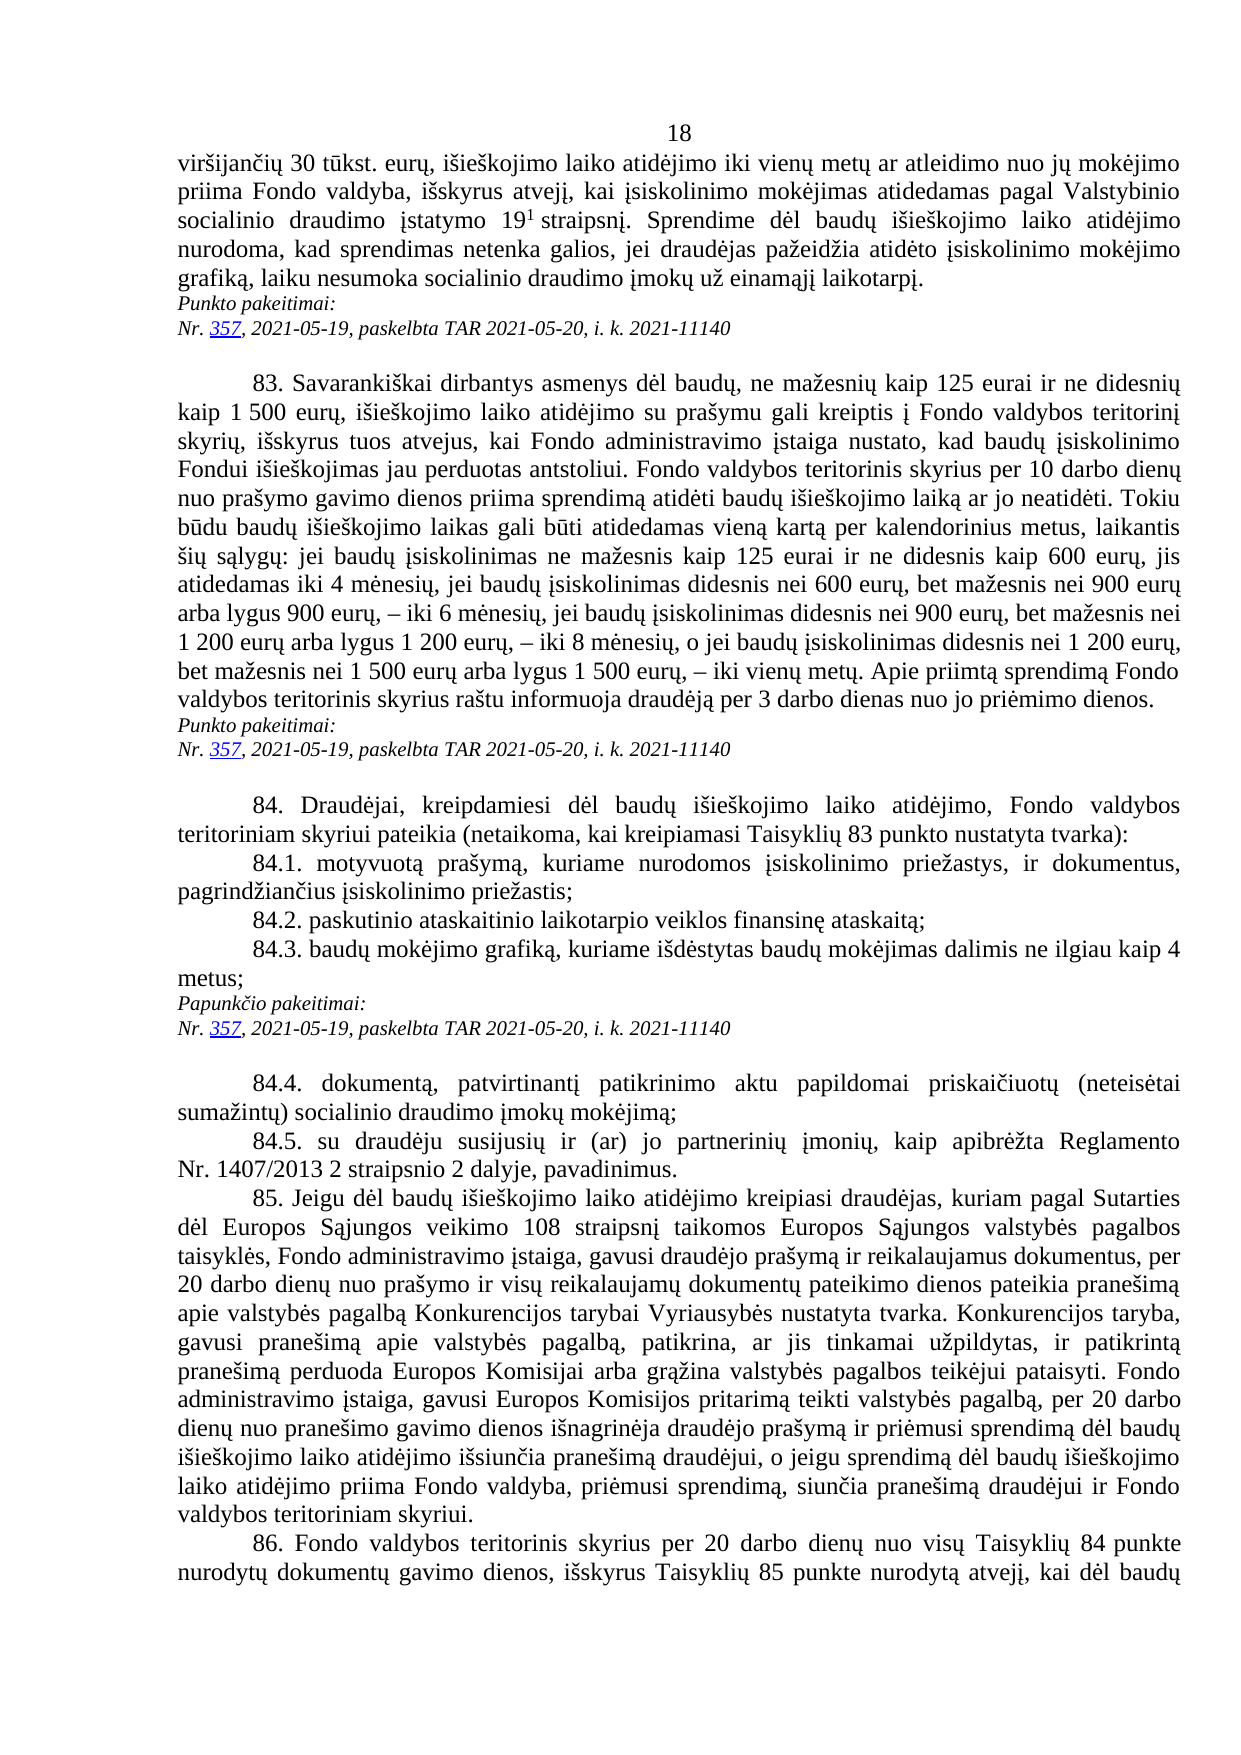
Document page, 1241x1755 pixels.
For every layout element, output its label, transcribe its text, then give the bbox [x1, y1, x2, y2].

text Papunkčio pakeitimai: [177, 991, 1181, 1015]
text Nr. 357, 2021-05-19, paskelbta TAR 2021-05-20, i. k. 2021-11140 [177, 315, 1181, 339]
text Punkto pakeitimai: [177, 713, 1181, 737]
text 84.5. su draudėju susijusių ir (ar) jo partnerinių įmonių, kaip apibrėžta Reglamento Nr. 1407/2013 2 straipsnio 2 dalyje, pavadinimus. [177, 1126, 1181, 1183]
text 84.2. paskutinio ataskaitinio laikotarpio veiklos finansinę ataskaitą; [177, 905, 1181, 934]
text viršijančių 30 tūkst. eurų, išieškojimo laiko atidėjimo iki vienų metų ar atleidimo nuo jų mokėjimo priima Fondo valdyba, išskyrus atvejį, kai įsiskolinimo mokėjimas atidedamas pagal Valstybinio socialinio draudimo įstatymo 191 straipsnį. Sprendime dėl baudų išieškojimo laiko atidėjimo nurodoma, kad sprendimas netenka galios, jei draudėjas pažeidžia atidėto įsiskolinimo mokėjimo grafiką, laiku nesumoka socialinio draudimo įmokų už einamąjį laikotarpį. [177, 148, 1181, 291]
text 84.1. motyvuotą prašymą, kuriame nurodomos įsiskolinimo priežastys, ir dokumentus, pagrindžiančius įsiskolinimo priežastis; [177, 848, 1181, 905]
text Nr. 357, 2021-05-19, paskelbta TAR 2021-05-20, i. k. 2021-11140 [177, 737, 1181, 761]
text Punkto pakeitimai: [177, 291, 1181, 315]
text 85. Jeigu dėl baudų išieškojimo laiko atidėjimo kreipiasi draudėjas, kuriam pagal Sutarties dėl Europos Sąjungos veikimo 108 straipsnį taikomos Europos Sąjungos valstybės pagalbos taisyklės, Fondo administravimo įstaiga, gavusi draudėjo prašymą ir reikalaujamus dokumentus, per 20 darbo dienų nuo prašymo ir visų reikalaujamų dokumentų pateikimo dienos pateikia pranešimą apie valstybės pagalbą Konkurencijos tarybai Vyriausybės nustatyta tvarka. Konkurencijos taryba, gavusi pranešimą apie valstybės pagalbą, patikrina, ar jis tinkamai užpildytas, ir patikrintą pranešimą perduoda Europos Komisijai arba grąžina valstybės pagalbos teikėjui pataisyti. Fondo administravimo įstaiga, gavusi Europos Komisijos pritarimą teikti valstybės pagalbą, per 20 darbo dienų nuo pranešimo gavimo dienos išnagrinėja draudėjo prašymą ir priėmusi sprendimą dėl baudų išieškojimo laiko atidėjimo išsiunčia pranešimą draudėjui, o jeigu sprendimą dėl baudų išieškojimo laiko atidėjimo priima Fondo valdyba, priėmusi sprendimą, siunčia pranešimą draudėjui ir Fondo valdybos teritoriniam skyriui. [177, 1183, 1181, 1528]
text 84. Draudėjai, kreipdamiesi dėl baudų išieškojimo laiko atidėjimo, Fondo valdybos teritoriniam skyriui pateikia (netaikoma, kai kreipiamasi Taisyklių 83 punkto nustatyta tvarka): [177, 790, 1181, 848]
text 84.3. baudų mokėjimo grafiką, kuriame išdėstytas baudų mokėjimas dalimis ne ilgiau kaip 4 metus; [177, 934, 1181, 991]
text 86. Fondo valdybos teritorinis skyrius per 20 darbo dienų nuo visų Taisyklių 84 punkte nurodytų dokumentų gavimo dienos, išskyrus Taisyklių 85 punkte nurodytą atvejį, kai dėl baudų [177, 1528, 1181, 1586]
text 84.4. dokumentą, patvirtinantį patikrinimo aktu papildomai priskaičiuotų (neteisėtai sumažintų) socialinio draudimo įmokų mokėjimą; [177, 1068, 1181, 1126]
text Nr. 357, 2021-05-19, paskelbta TAR 2021-05-20, i. k. 2021-11140 [177, 1015, 1181, 1039]
text 83. Savarankiškai dirbantys asmenys dėl baudų, ne mažesnių kaip 125 eurai ir ne didesnių kaip 1 500 eurų, išieškojimo laiko atidėjimo su prašymu gali kreiptis į Fondo valdybos teritorinį skyrių, išskyrus tuos atvejus, kai Fondo administravimo įstaiga nustato, kad baudų įsiskolinimo Fondui išieškojimas jau perduotas antstoliui. Fondo valdybos teritorinis skyrius per 10 darbo dienų nuo prašymo gavimo dienos priima sprendimą atidėti baudų išieškojimo laiką ar jo neatidėti. Tokiu būdu baudų išieškojimo laikas gali būti atidedamas vieną kartą per kalendorinius metus, laikantis šių sąlygų: jei baudų įsiskolinimas ne mažesnis kaip 125 eurai ir ne didesnis kaip 600 eurų, jis atidedamas iki 4 mėnesių, jei baudų įsiskolinimas didesnis nei 600 eurų, bet mažesnis nei 900 eurų arba lygus 900 eurų, – iki 6 mėnesių, jei baudų įsiskolinimas didesnis nei 900 eurų, bet mažesnis nei 1 200 eurų arba lygus 1 200 eurų, – iki 8 mėnesių, o jei baudų įsiskolinimas didesnis nei 1 200 eurų, bet mažesnis nei 1 500 eurų arba lygus 1 500 eurų, – iki vienų metų. Apie priimtą sprendimą Fondo valdybos teritorinis skyrius raštu informuoja draudėją per 3 darbo dienas nuo jo priėmimo dienos. [177, 368, 1181, 713]
